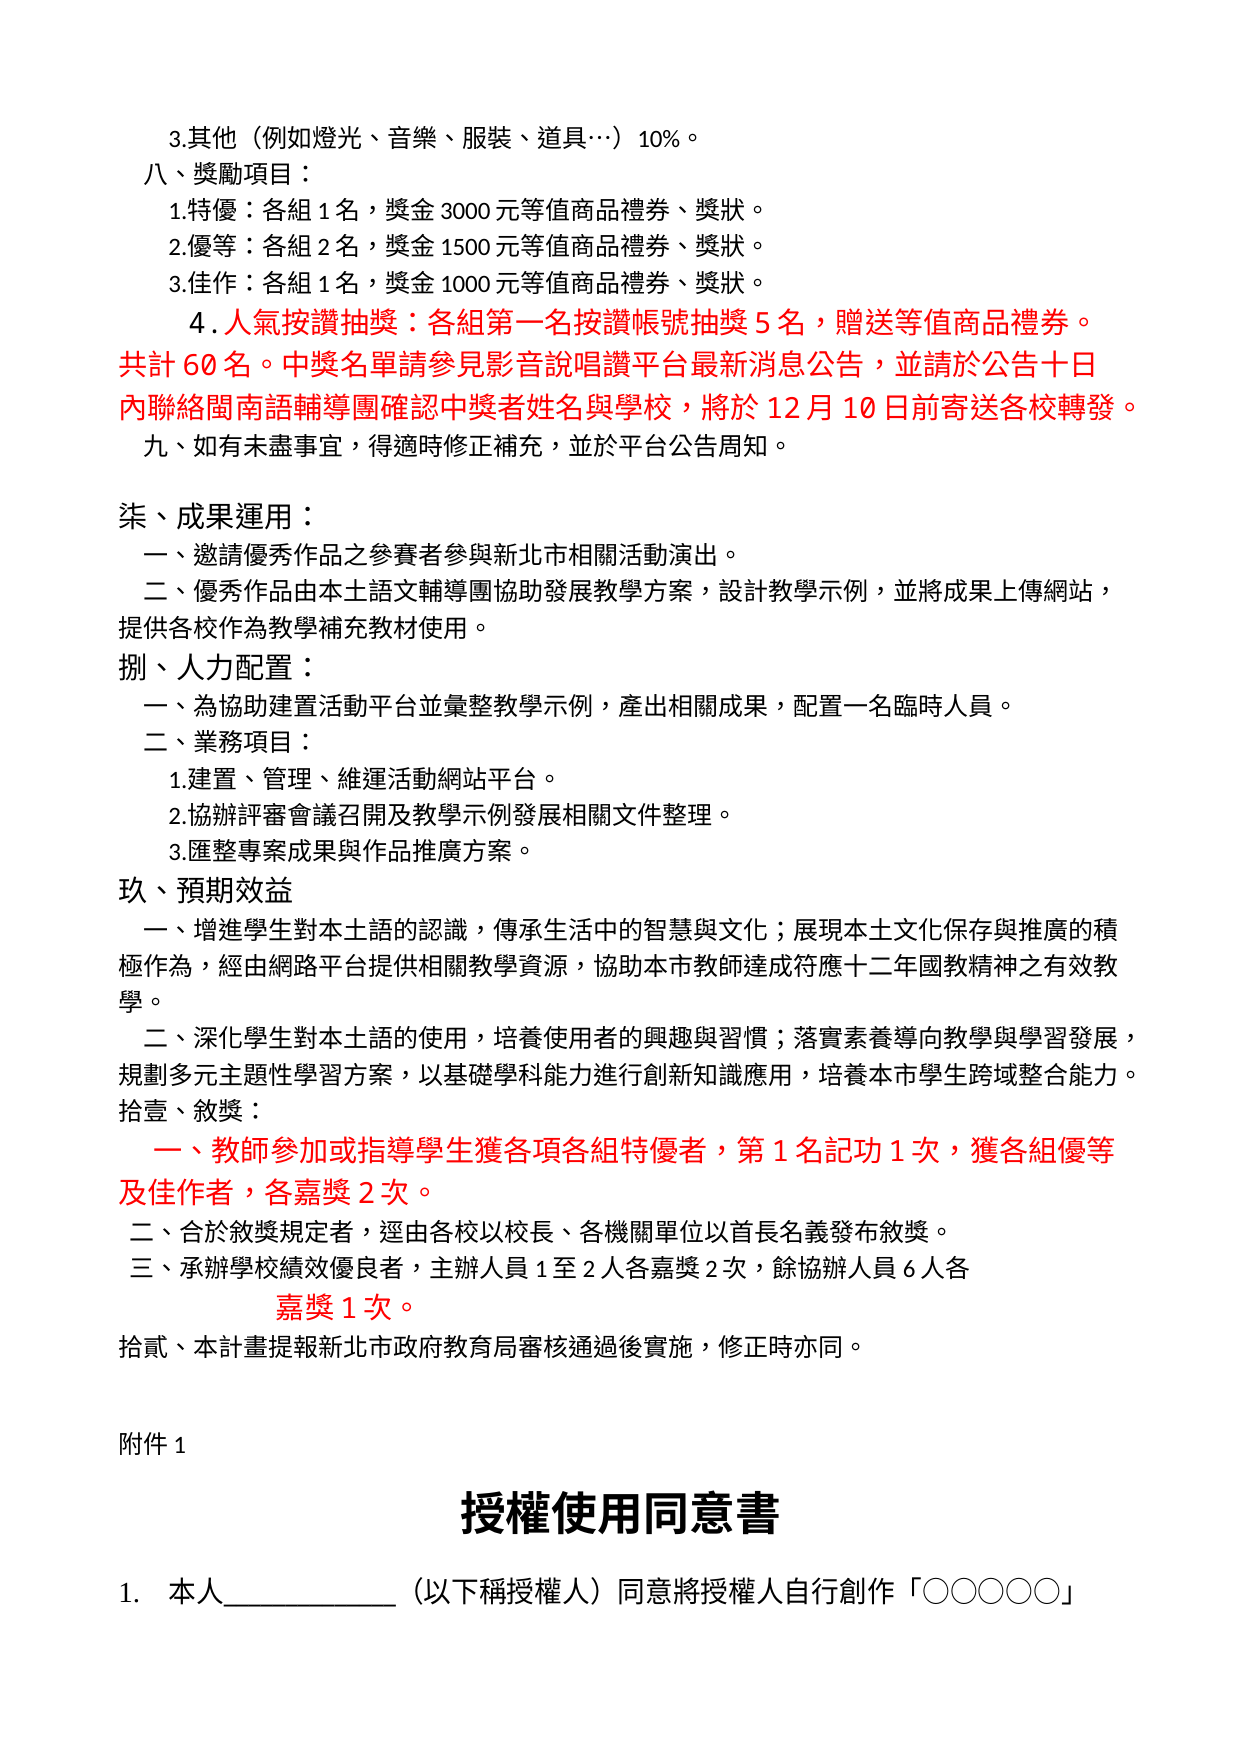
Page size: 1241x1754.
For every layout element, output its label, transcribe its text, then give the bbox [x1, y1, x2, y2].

text 1.特優：各組1名，獎金3000元等值商品禮券、獎狀。 [118, 191, 1122, 227]
text 4.人氣按讚抽獎：各組第一名按讚帳號抽獎5名，贈送等值商品禮券。共計60名。中獎名單請參見影音說唱讚平台最新消息公告，並請於公告十日內聯絡閩南語輔導團確認中獎者姓名與學校，將於12月10日前寄送各校轉發。 [118, 299, 1122, 427]
text 2.優等：各組2名，獎金1500元等值商品禮券、獎狀。 [118, 227, 1122, 263]
text 一、為協助建置活動平台並彙整教學示例，產出相關成果，配置一名臨時人員。 [118, 687, 1122, 723]
text 二、優秀作品由本土語文輔導團協助發展教學方案，設計教學示例，並將成果上傳網站，提供各校作為教學補充教材使用。 [118, 572, 1122, 644]
text 二、深化學生對本土語的使用，培養使用者的興趣與習慣；落實素養導向教學與學習發展，規劃多元主題性學習方案，以基礎學科能力進行創新知識應用，培養本市學生跨域整合能力。 [118, 1019, 1122, 1091]
text 九、如有未盡事宜，得適時修正補充，並於平台公告周知。 [118, 427, 1122, 463]
text 三、承辦學校績效優良者，主辦人員1至2人各嘉獎2次，餘協辦人員6人各 [118, 1249, 1122, 1285]
text 3.佳作：各組1名，獎金1000元等值商品禮券、獎狀。 [118, 263, 1122, 299]
text 附件1 [118, 1425, 1122, 1461]
text 拾壹、敘獎： [118, 1091, 1122, 1128]
text 一、教師參加或指導學生獲各項各組特優者，第1名記功1次，獲各組優等及佳作者，各嘉獎2次。 [118, 1128, 1122, 1212]
text 2.協辦評審會議召開及教學示例發展相關文件整理。 [118, 795, 1122, 832]
text 1.建置、管理、維運活動網站平台。 [118, 759, 1122, 795]
text 拾貳、本計畫提報新北市政府教育局審核通過後實施，修正時亦同。 [118, 1327, 1122, 1364]
text 玖、預期效益 [118, 868, 1122, 910]
text 二、業務項目： [118, 723, 1122, 759]
text 嘉獎1次。 [118, 1285, 1122, 1327]
text 二、合於敘獎規定者，逕由各校以校長、各機關單位以首長名義發布敘獎。 [118, 1212, 1122, 1249]
text 八、獎勵項目： [118, 154, 1122, 191]
list 本人______________（以下稱授權人）同意將授權人自行創作「○○○○○」 [118, 1561, 1102, 1613]
text 一、增進學生對本土語的認識，傳承生活中的智慧與文化；展現本土文化保存與推廣的積極作為，經由網路平台提供相關教學資源，協助本市教師達成符應十二年國教精神之有效教學。 [118, 910, 1122, 1019]
text 3.匯整專案成果與作品推廣方案。 [118, 832, 1122, 868]
text 捌、人力配置： [118, 644, 1122, 687]
text 柒、成果運用： [118, 493, 1122, 536]
text 3.其他（例如燈光、音樂、服裝、道具…）10%。 [118, 118, 1122, 154]
text 一、邀請優秀作品之參賽者參與新北市相關活動演出。 [118, 536, 1122, 572]
subtitle 授權使用同意書 [118, 1491, 1122, 1540]
